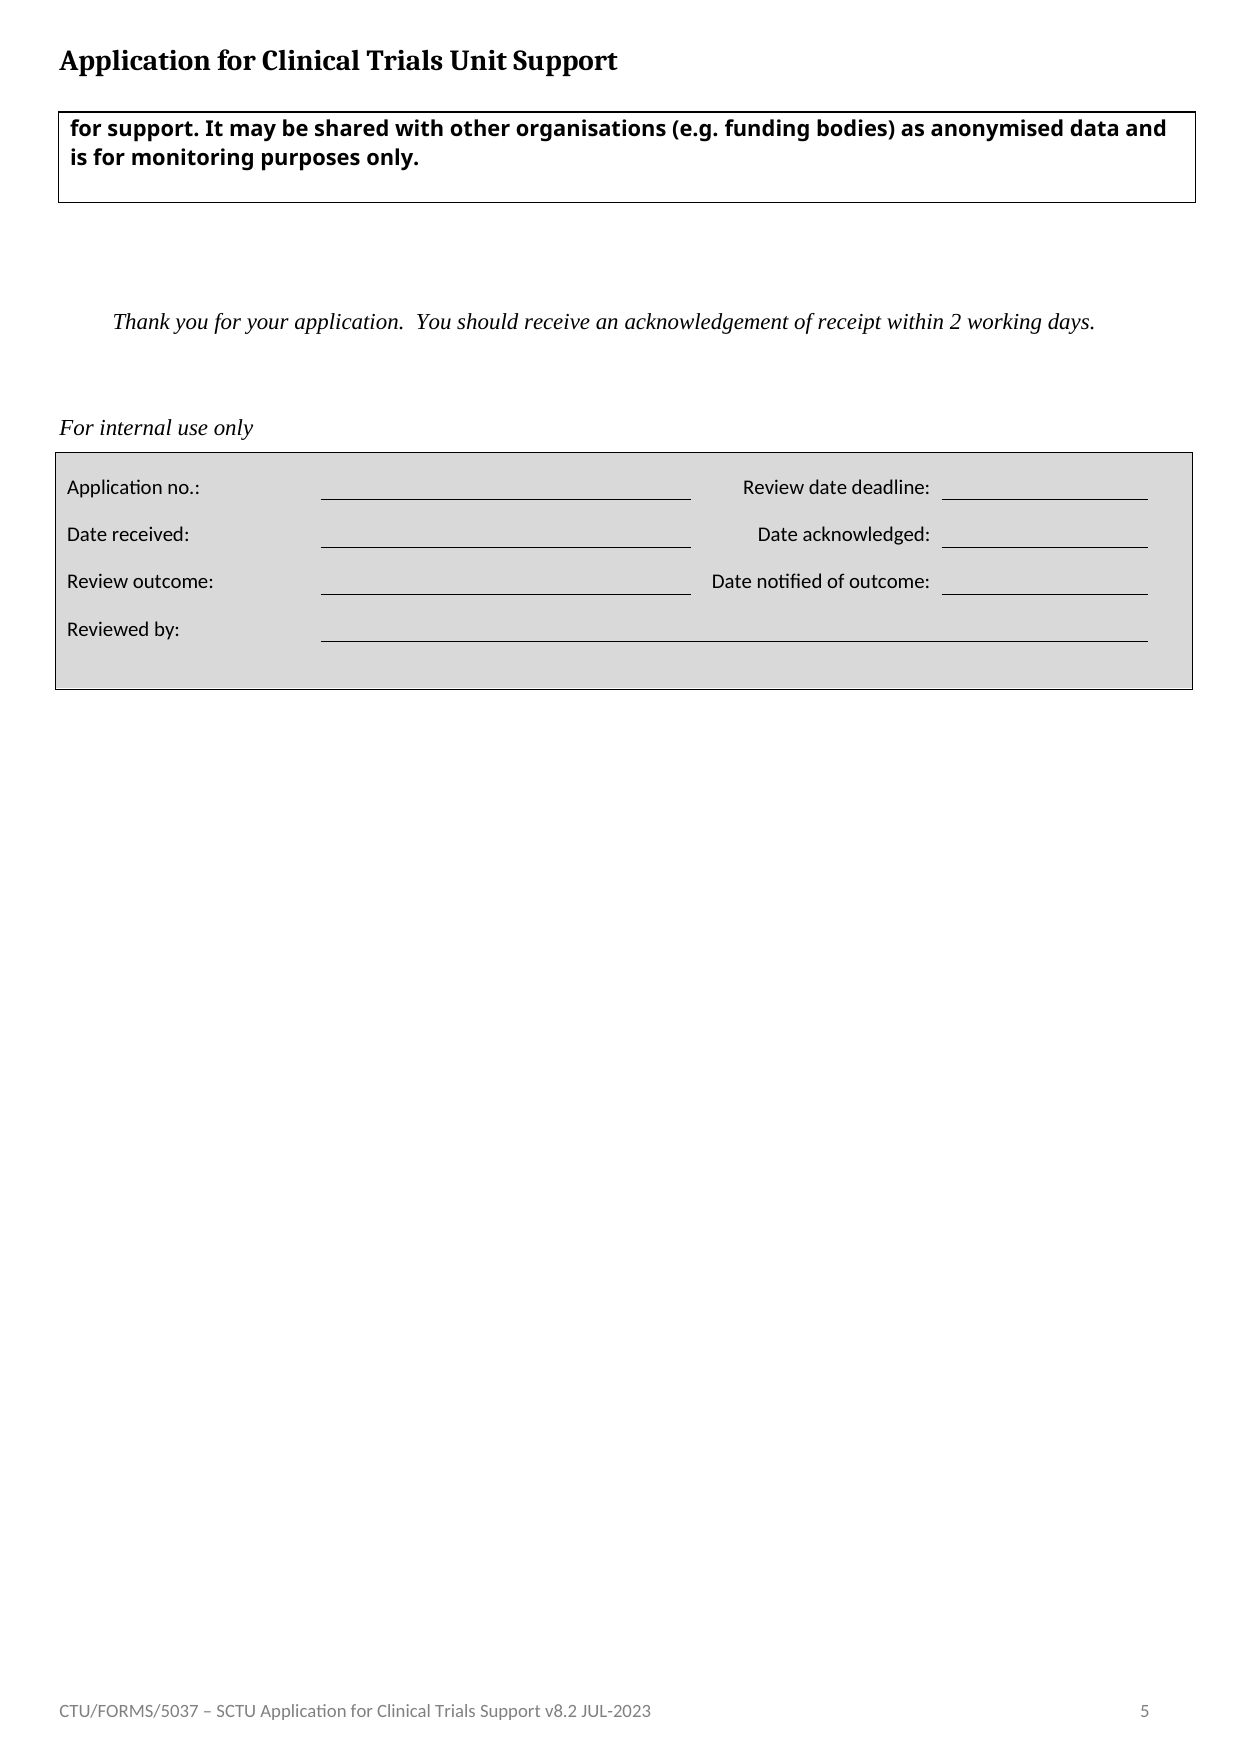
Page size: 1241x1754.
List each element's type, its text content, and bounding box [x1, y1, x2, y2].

table_cell Date received: [56, 499, 321, 547]
table_header Review date deadline: [691, 453, 942, 499]
table_cell [56, 641, 321, 688]
table_cell [1148, 594, 1192, 641]
table_cell Reviewed by: [56, 594, 321, 641]
table_cell [321, 594, 1148, 641]
table_cell [321, 641, 1192, 688]
table_header for support. It may be shared with other organisations (e.g. funding bodies) as anonymised data and is for monitoring purposes only. [59, 113, 1195, 202]
table_cell [1148, 547, 1192, 594]
table_header [942, 453, 1148, 499]
table_cell [321, 500, 691, 547]
table_cell Date notified of outcome: [691, 547, 942, 594]
table_cell Date acknowledged: [691, 499, 942, 547]
table_cell Review outcome: [56, 547, 321, 594]
table_cell [942, 500, 1148, 547]
table_cell [321, 548, 691, 594]
text Thank you for your application. You should receive an acknowledgement of receipt within 2 working days. [59, 308, 1152, 335]
table_cell [1148, 499, 1192, 547]
table_header [1148, 453, 1192, 499]
table_cell [942, 548, 1148, 594]
table_header [321, 453, 691, 499]
text For internal use only [59, 414, 1152, 440]
table_header Application no.: [56, 453, 321, 499]
